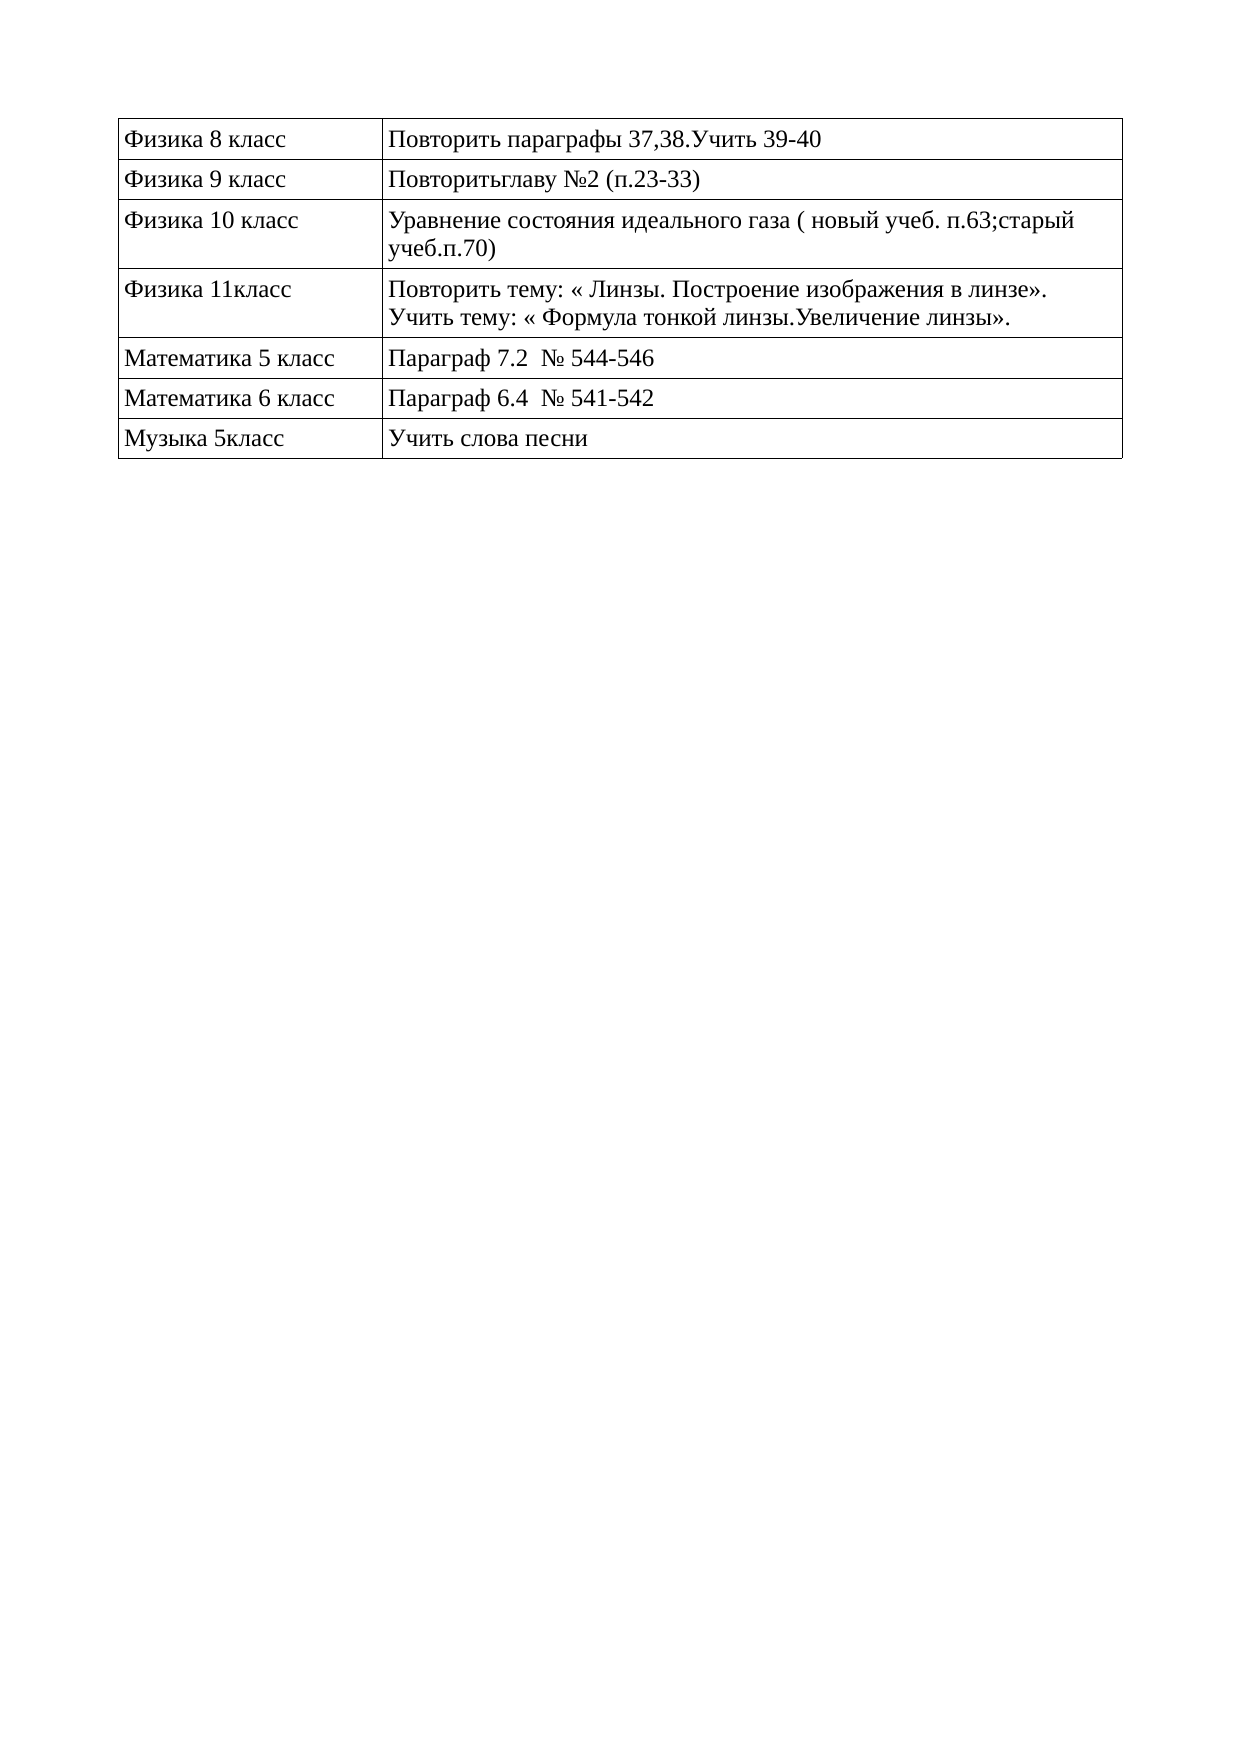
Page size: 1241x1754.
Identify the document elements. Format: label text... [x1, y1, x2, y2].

table_header Физика 10 класс [119, 200, 382, 268]
table_header Повторить параграфы 37,38.Учить 39-40 [383, 119, 1122, 158]
table_cell Музыка 5класс [119, 419, 382, 458]
table_header Математика 5 класс [119, 338, 382, 377]
table_header Физика 8 класс [119, 119, 382, 158]
table_cell Учить слова песни [383, 419, 1122, 458]
table_cell Физика 9 класс [119, 160, 382, 199]
table_cell Повторитьглаву №2 (п.23-33) [383, 160, 1122, 199]
table_cell Физика 11класс [119, 269, 382, 337]
table_cell Математика 6 класс [119, 379, 382, 418]
table_cell Параграф 6.4 № 541-542 [383, 379, 1122, 418]
table_cell Повторить тему: « Линзы. Построение изображения в линзе». Учить тему: « Формула тонкой линзы.Увеличение линзы». [383, 269, 1122, 337]
table_header Параграф 7.2 № 544-546 [383, 338, 1122, 377]
table_header Уравнение состояния идеального газа ( новый учеб. п.63;старый учеб.п.70) [383, 200, 1122, 268]
